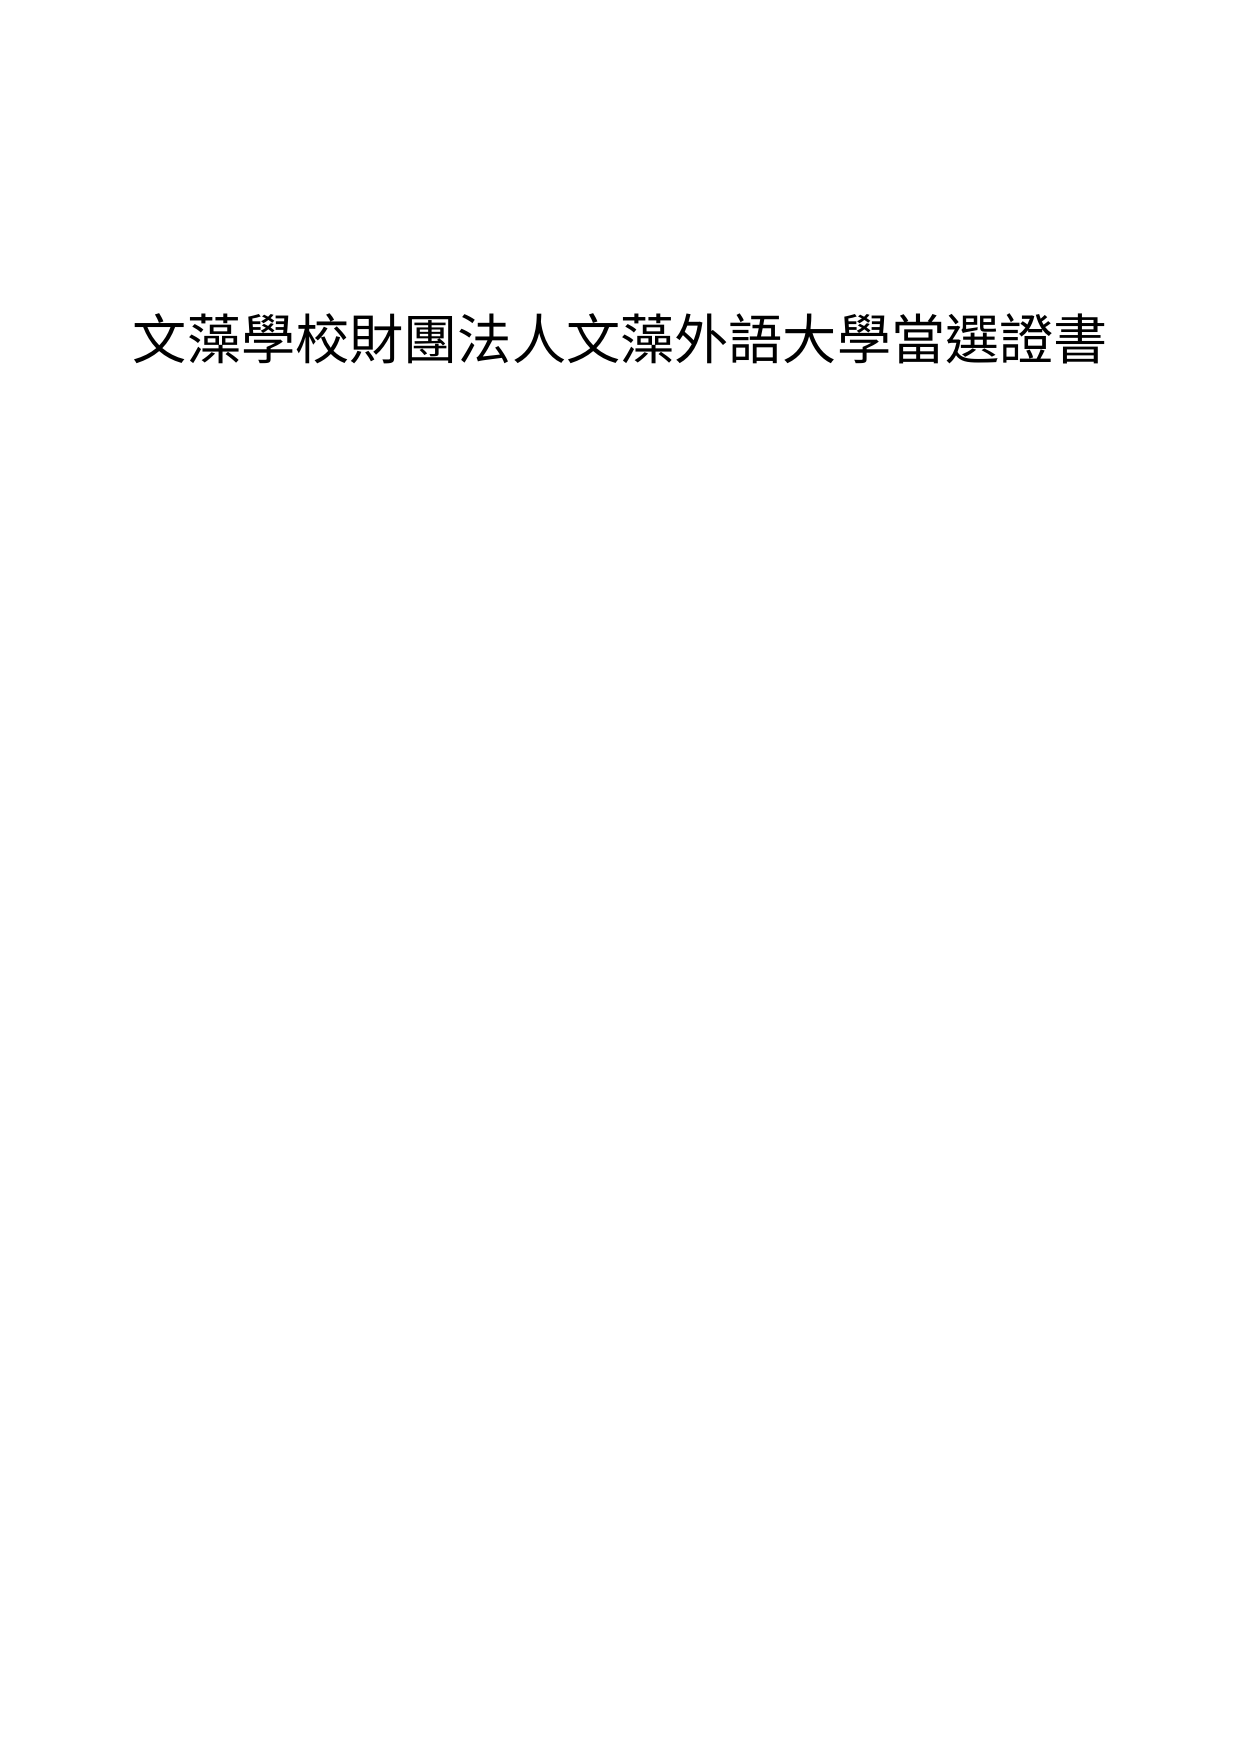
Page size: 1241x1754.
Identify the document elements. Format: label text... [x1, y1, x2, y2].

text 文藻學校財團法人文藻外語大學當選證書 [89, 280, 1152, 392]
